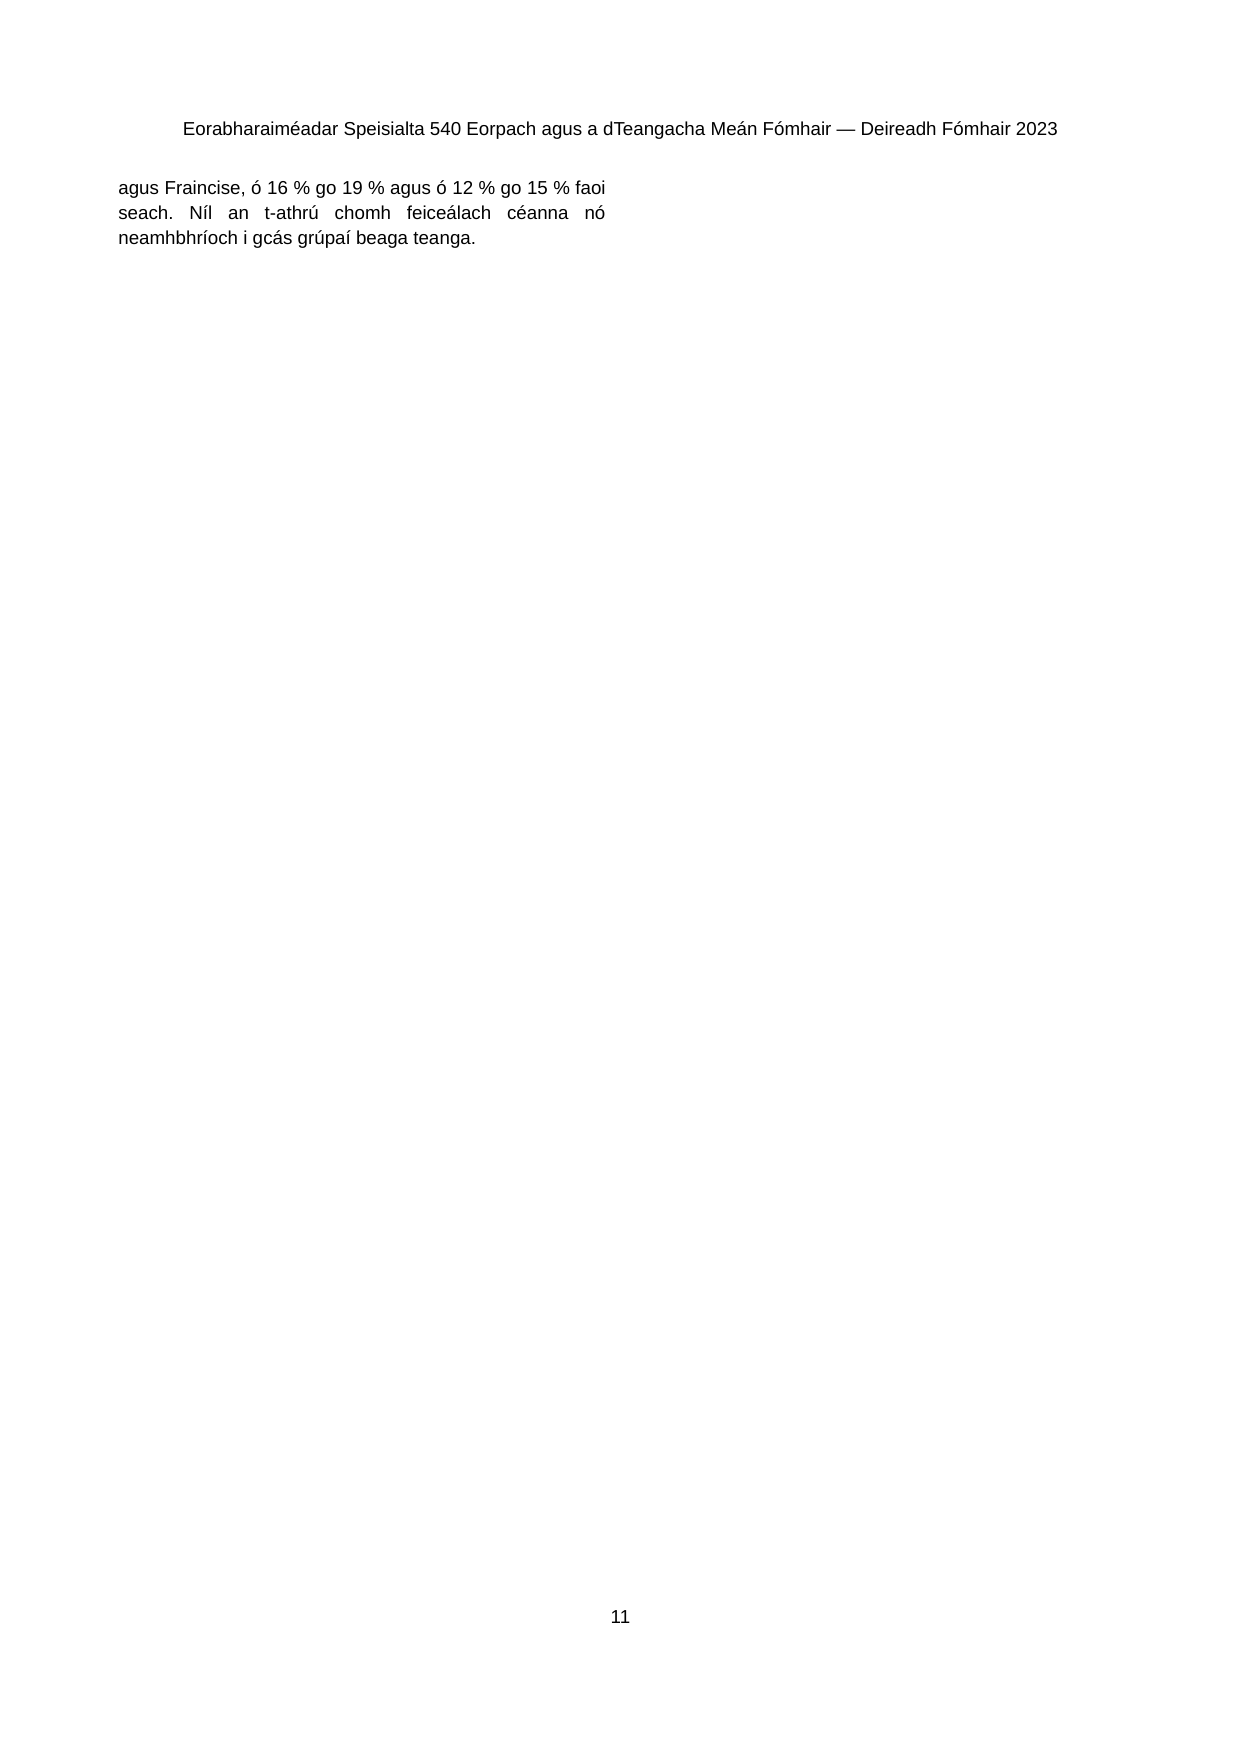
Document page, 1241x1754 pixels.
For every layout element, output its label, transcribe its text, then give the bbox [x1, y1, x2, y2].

text Ó foilsíodh an tuarascáil roimhe seo i mí an Mheithimh 2012, tharla dhá athrú, aontachas na Cróite leis an Aontas Eorpach an 1 Iúil 2013 agus an Ríocht Aontaithe ag fágáil AE an 31 Eanáir 2020. Go háirithe, bhí tionchar ag an teagmhas deireanach sin ar phríomhfhreagracht choibhneasta na dteangacha éagsúla sa bhloc. Is é an rud is soiléire ná laghdú mór ar chion na gcainteoirí dúchais Béarla, ó 13 % in 2012 go 2 % in 2023. Is dócha mar thoradh ar an athrú céanna sin go bhfuil méadú tagtha ar chion coibhneasta na gcainteoirí dúchais Gearmáinise agus Fraincise, ó 16 % go 19 % agus ó 12 % go 15 % faoi seach. Níl an t-athrú chomh feiceálach céanna nó neamhbhríoch i gcás grúpaí beaga teanga. [118, 177, 605, 248]
